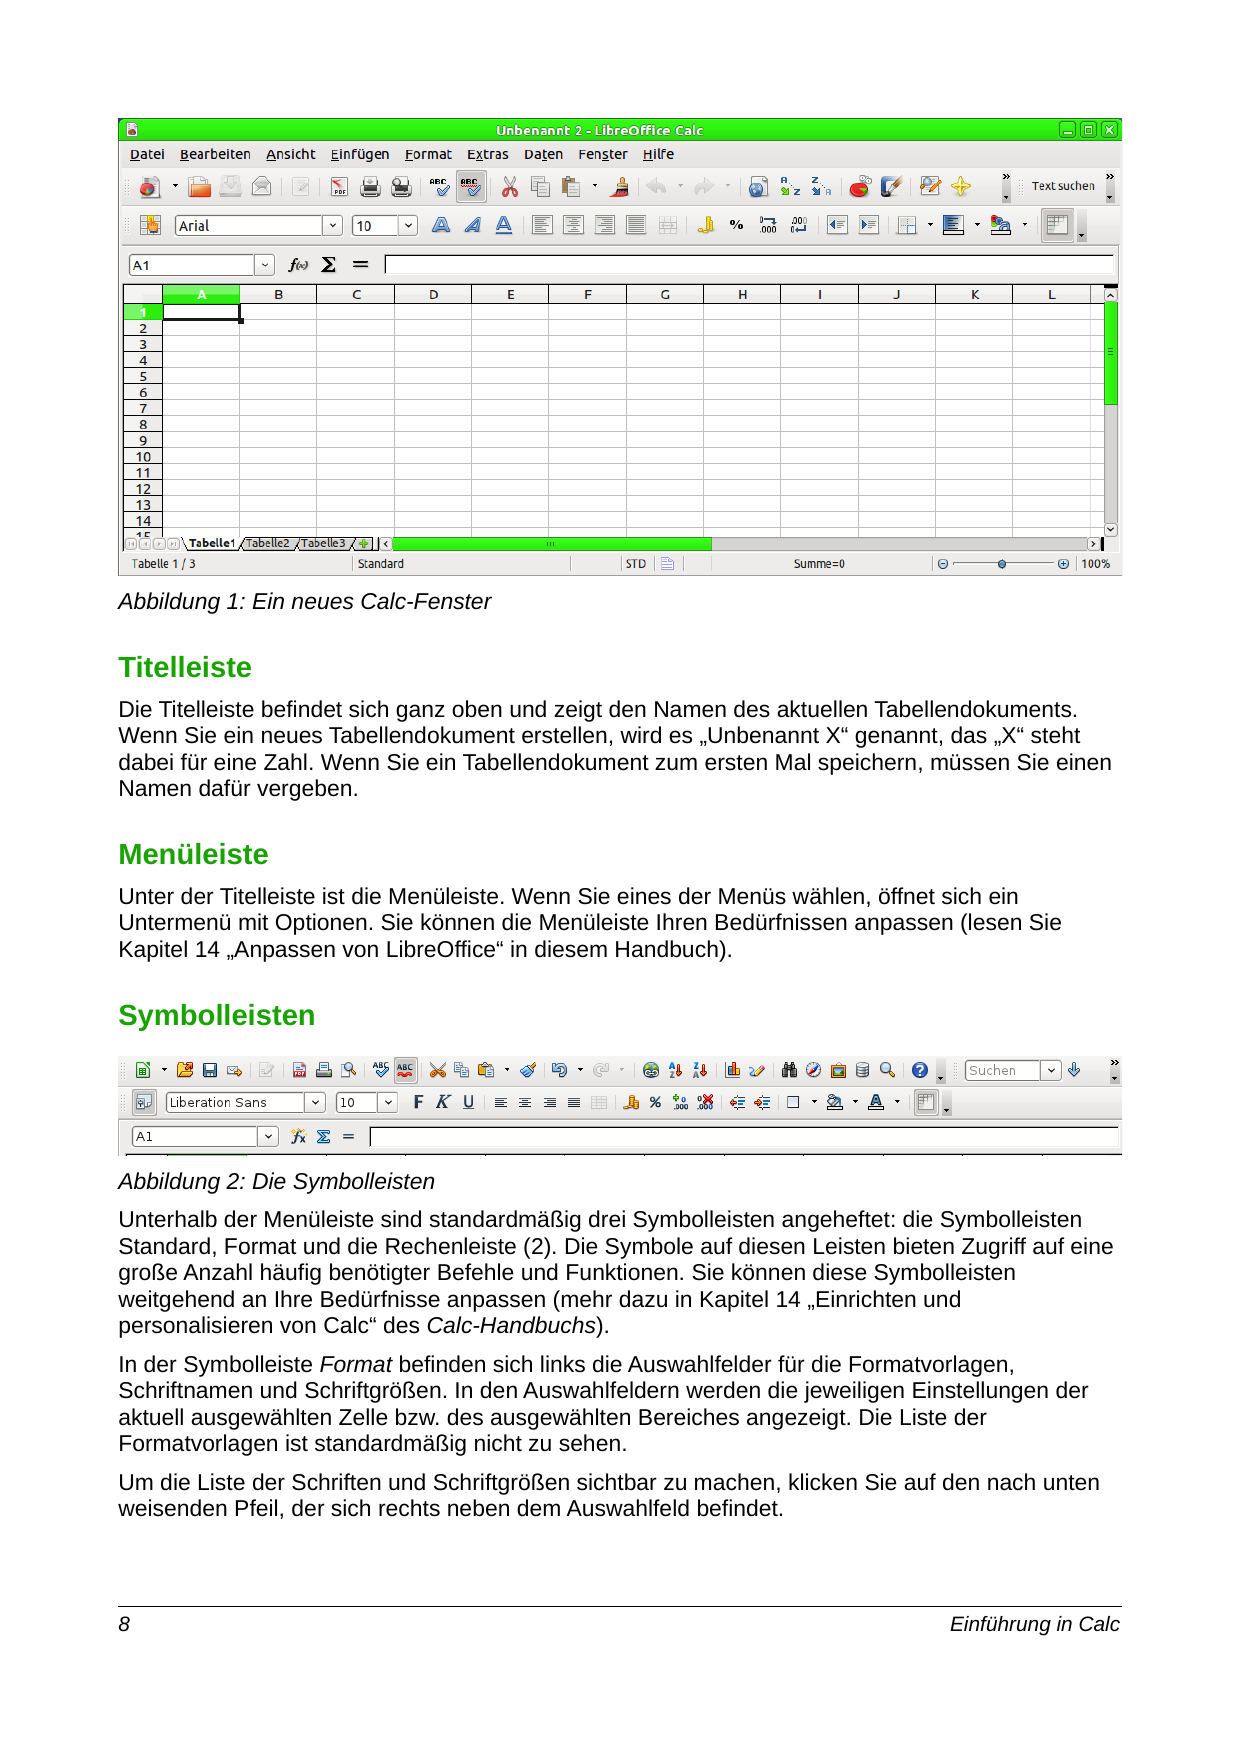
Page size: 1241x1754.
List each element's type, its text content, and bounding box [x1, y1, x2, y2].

text In der Symbolleiste Format befinden sich links die Auswahlfelder für die Formatvorlagen, Schriftnamen und Schriftgrößen. In den Auswahlfeldern werden die jeweiligen Einstellungen der aktuell ausgewählten Zelle bzw. des ausgewählten Bereiches angezeigt. Die Liste der Formatvorlagen ist standardmäßig nicht zu sehen. [118, 1351, 1122, 1456]
text Die Titelleiste befindet sich ganz oben und zeigt den Namen des aktuellen Tabellendokuments. Wenn Sie ein neues Tabellendokument erstellen, wird es „Unbenannt X“ genannt, das „X“ steht dabei für eine Zahl. Wenn Sie ein Tabellendokument zum ersten Mal speichern, müssen Sie einen Namen dafür vergeben. [118, 696, 1122, 802]
picture [118, 118, 1123, 576]
text Um die Liste der Schriften und Schriftgrößen sichtbar zu machen, klicken Sie auf den nach unten weisenden Pfeil, der sich rechts neben dem Auswahlfeld befindet. [118, 1469, 1122, 1521]
subtitle Titelleiste [118, 650, 1122, 684]
text Unterhalb der Menüleiste sind standardmäßig drei Symbolleisten angeheftet: die Symbolleisten Standard, Format und die Rechenleiste (Abbildung 2). Die Symbole auf diesen Leisten bieten Zugriff auf eine große Anzahl häufig benötigter Befehle und Funktionen. Sie können diese Symbolleisten weitgehend an Ihre Bedürfnisse anpassen (mehr dazu in Kapitel 14 „Einrichten und personalisieren von Calc“ des Calc-Handbuchs). [118, 1206, 1122, 1338]
text Abbildung 2: Die Symbolleisten [118, 1168, 1122, 1194]
subtitle Menüleiste [118, 837, 1122, 871]
text Unter der Titelleiste ist die Menüleiste. Wenn Sie eines der Menüs wählen, öffnet sich ein Untermenü mit Optionen. Sie können die Menüleiste Ihren Bedürfnissen anpassen (lesen Sie Kapitel 14 „Anpassen von LibreOffice“ in diesem Handbuch). [118, 883, 1122, 962]
text Abbildung 1: Ein neues Calc-Fenster [118, 588, 1122, 615]
subtitle Symbolleisten [118, 998, 1122, 1031]
picture [118, 1056, 1123, 1156]
